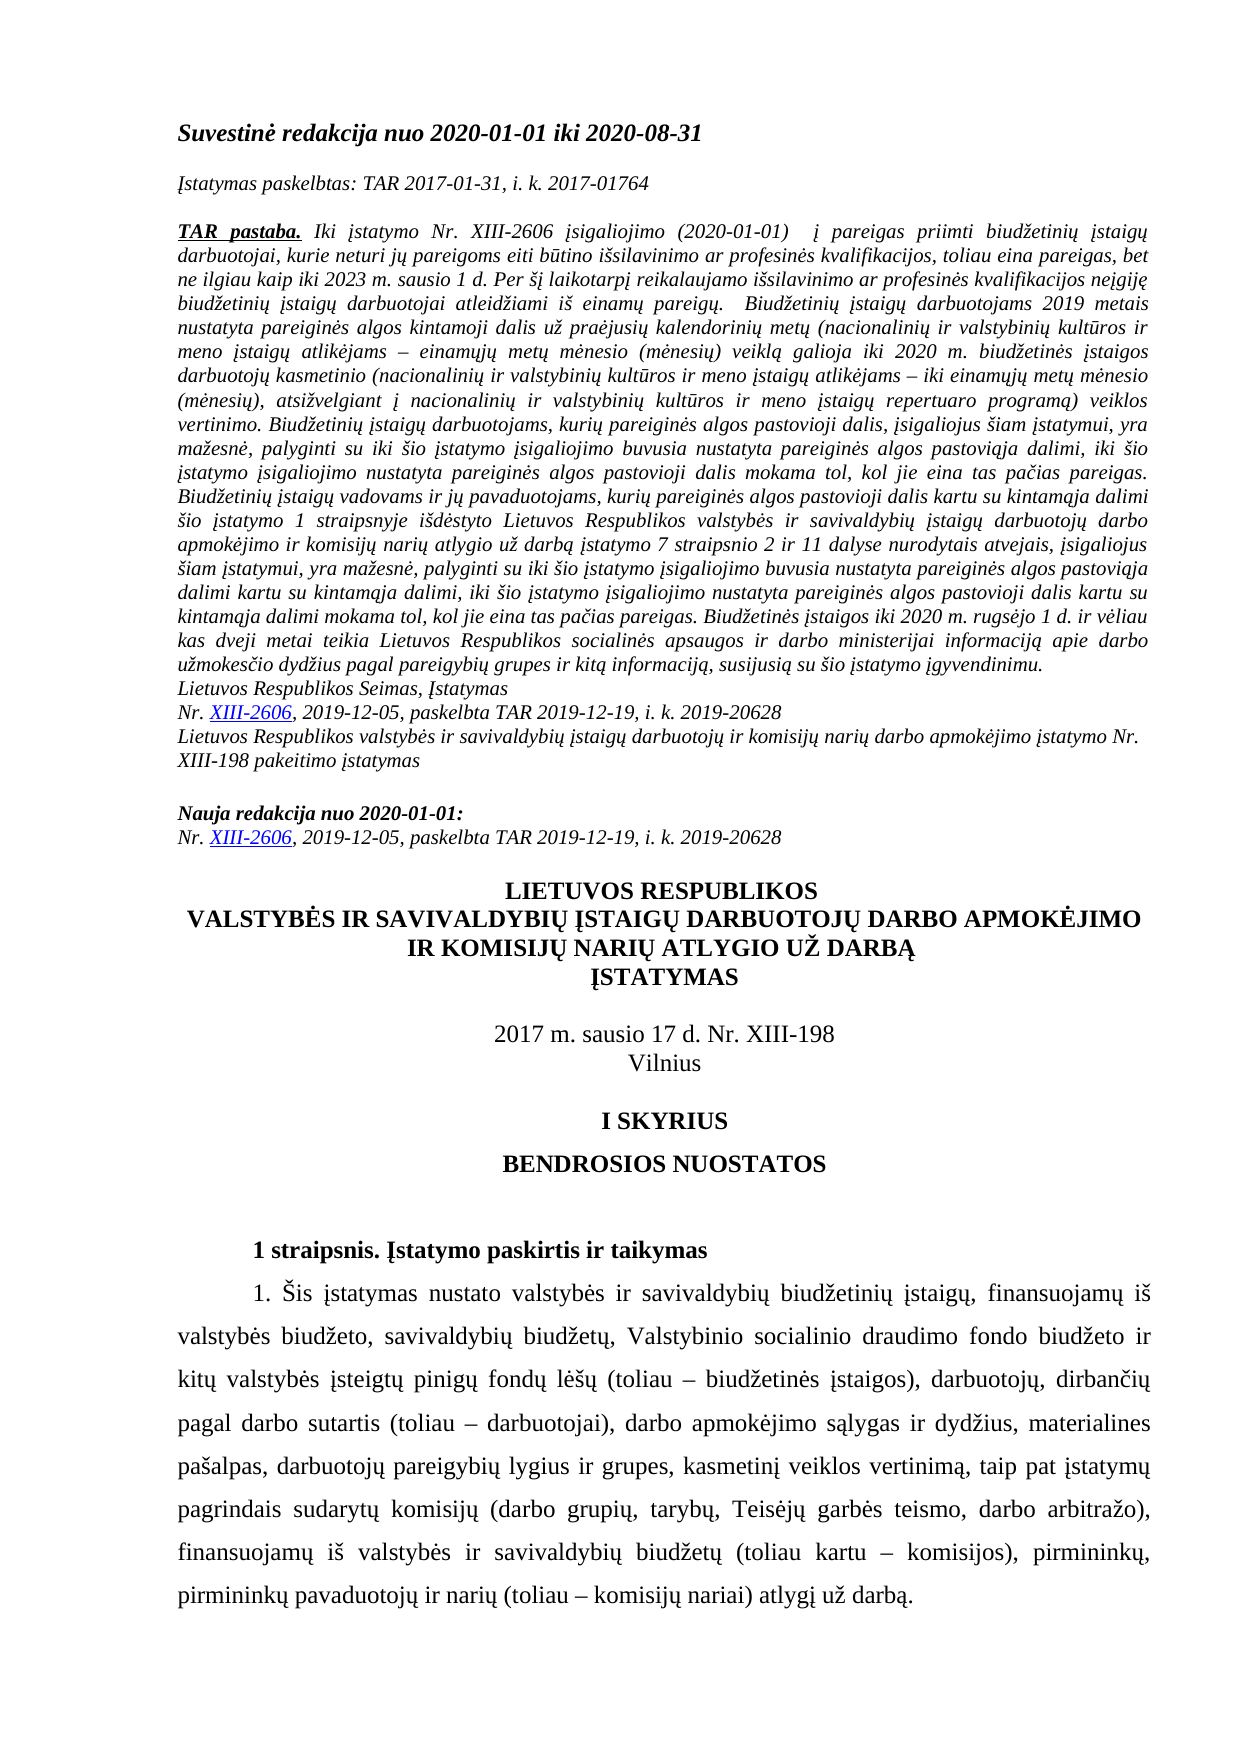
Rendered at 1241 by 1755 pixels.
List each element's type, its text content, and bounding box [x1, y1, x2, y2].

text VALSTYBĖS IR SAVIVALDYBIŲ ĮSTAIGŲ DARBUOTOJŲ DARBO APMOKĖJIMO IR KOMISIJŲ NARIŲ atlygio už darbą [177, 904, 1152, 962]
text ĮSTATYMAS [177, 962, 1152, 991]
text Nauja redakcija nuo 2020-01-01: [177, 801, 1152, 825]
text 2017 m. sausio 17 d. Nr. XIII-198 [177, 1019, 1152, 1048]
text Įstatymas paskelbtas: TAR 2017-01-31, i. k. 2017-01764 [177, 171, 1152, 195]
text Nr. XIII-2606, 2019-12-05, paskelbta TAR 2019-12-19, i. k. 2019-20628 [177, 825, 1152, 849]
text Lietuvos Respublikos Seimas, Įstatymas [177, 676, 1152, 700]
text Nr. XIII-2606, 2019-12-05, paskelbta TAR 2019-12-19, i. k. 2019-20628 [177, 700, 1152, 724]
text BENDROSIOS NUOSTATOS [177, 1149, 1152, 1178]
text TAR pastaba. Iki įstatymo Nr. XIII-2606 įsigaliojimo (2020-01-01) į pareigas priimti biudžetinių įstaigų darbuotojai, kurie neturi jų pareigoms eiti būtino išsilavinimo ar profesinės kvalifikacijos, toliau eina pareigas, bet ne ilgiau kaip iki 2023 m. sausio 1 d. Per šį laikotarpį reikalaujamo išsilavinimo ar profesinės kvalifikacijos neįgiję biudžetinių įstaigų darbuotojai atleidžiami iš einamų pareigų. Biudžetinių įstaigų darbuotojams 2019 metais nustatyta pareiginės algos kintamoji dalis už praėjusių kalendorinių metų (nacionalinių ir valstybinių kultūros ir meno įstaigų atlikėjams – einamųjų metų mėnesio (mėnesių) veiklą galioja iki 2020 m. biudžetinės įstaigos darbuotojų kasmetinio (nacionalinių ir valstybinių kultūros ir meno įstaigų atlikėjams – iki einamųjų metų mėnesio (mėnesių), atsižvelgiant į nacionalinių ir valstybinių kultūros ir meno įstaigų repertuaro programą) veiklos vertinimo. Biudžetinių įstaigų darbuotojams, kurių pareiginės algos pastovioji dalis, įsigaliojus šiam įstatymui, yra mažesnė, palyginti su iki šio įstatymo įsigaliojimo buvusia nustatyta pareiginės algos pastoviąja dalimi, iki šio įstatymo įsigaliojimo nustatyta pareiginės algos pastovioji dalis mokama tol, kol jie eina tas pačias pareigas. Biudžetinių įstaigų vadovams ir jų pavaduotojams, kurių pareiginės algos pastovioji dalis kartu su kintamąja dalimi šio įstatymo 1 straipsnyje išdėstyto Lietuvos Respublikos valstybės ir savivaldybių įstaigų darbuotojų darbo apmokėjimo ir komisijų narių atlygio už darbą įstatymo 7 straipsnio 2 ir 11 dalyse nurodytais atvejais, įsigaliojus šiam įstatymui, yra mažesnė, palyginti su iki šio įstatymo įsigaliojimo buvusia nustatyta pareiginės algos pastoviąja dalimi kartu su kintamąja dalimi, iki šio įstatymo įsigaliojimo nustatyta pareiginės algos pastovioji dalis kartu su kintamąja dalimi mokama tol, kol jie eina tas pačias pareigas. Biudžetinės įstaigos iki 2020 m. rugsėjo 1 d. ir vėliau kas dveji metai teikia Lietuvos Respublikos socialinės apsaugos ir darbo ministerijai informaciją apie darbo užmokesčio dydžius pagal pareigybių grupes ir kitą informaciją, susijusią su šio įstatymo įgyvendinimu. [177, 219, 1152, 676]
text 1 straipsnis. Įstatymo paskirtis ir taikymas [177, 1235, 1152, 1264]
text Vilnius [177, 1048, 1152, 1077]
text Suvestinė redakcija nuo 2020-01-01 iki 2020-08-31 [177, 118, 1152, 147]
text Lietuvos Respublikos valstybės ir savivaldybių įstaigų darbuotojų ir komisijų narių darbo apmokėjimo įstatymo Nr. XIII-198 pakeitimo įstatymas [177, 724, 1152, 772]
text 1. Šis įstatymas nustato valstybės ir savivaldybių biudžetinių įstaigų, finansuojamų iš valstybės biudžeto, savivaldybių biudžetų, Valstybinio socialinio draudimo fondo biudžeto ir kitų valstybės įsteigtų pinigų fondų lėšų (toliau – biudžetinės įstaigos), darbuotojų, dirbančių pagal darbo sutartis (toliau – darbuotojai), darbo apmokėjimo sąlygas ir dydžius, materialines pašalpas, darbuotojų pareigybių lygius ir grupes, kasmetinį veiklos vertinimą, taip pat įstatymų pagrindais sudarytų komisijų (darbo grupių, tarybų, Teisėjų garbės teismo, darbo arbitražo), finansuojamų iš valstybės ir savivaldybių biudžetų (toliau kartu – komisijos), pirmininkų, pirmininkų pavaduotojų ir narių (toliau – komisijų nariai) atlygį už darbą. [177, 1278, 1152, 1609]
text I SKYRIUS [177, 1106, 1152, 1134]
text LIETUVOS RESPUBLIKOS [177, 876, 1152, 904]
